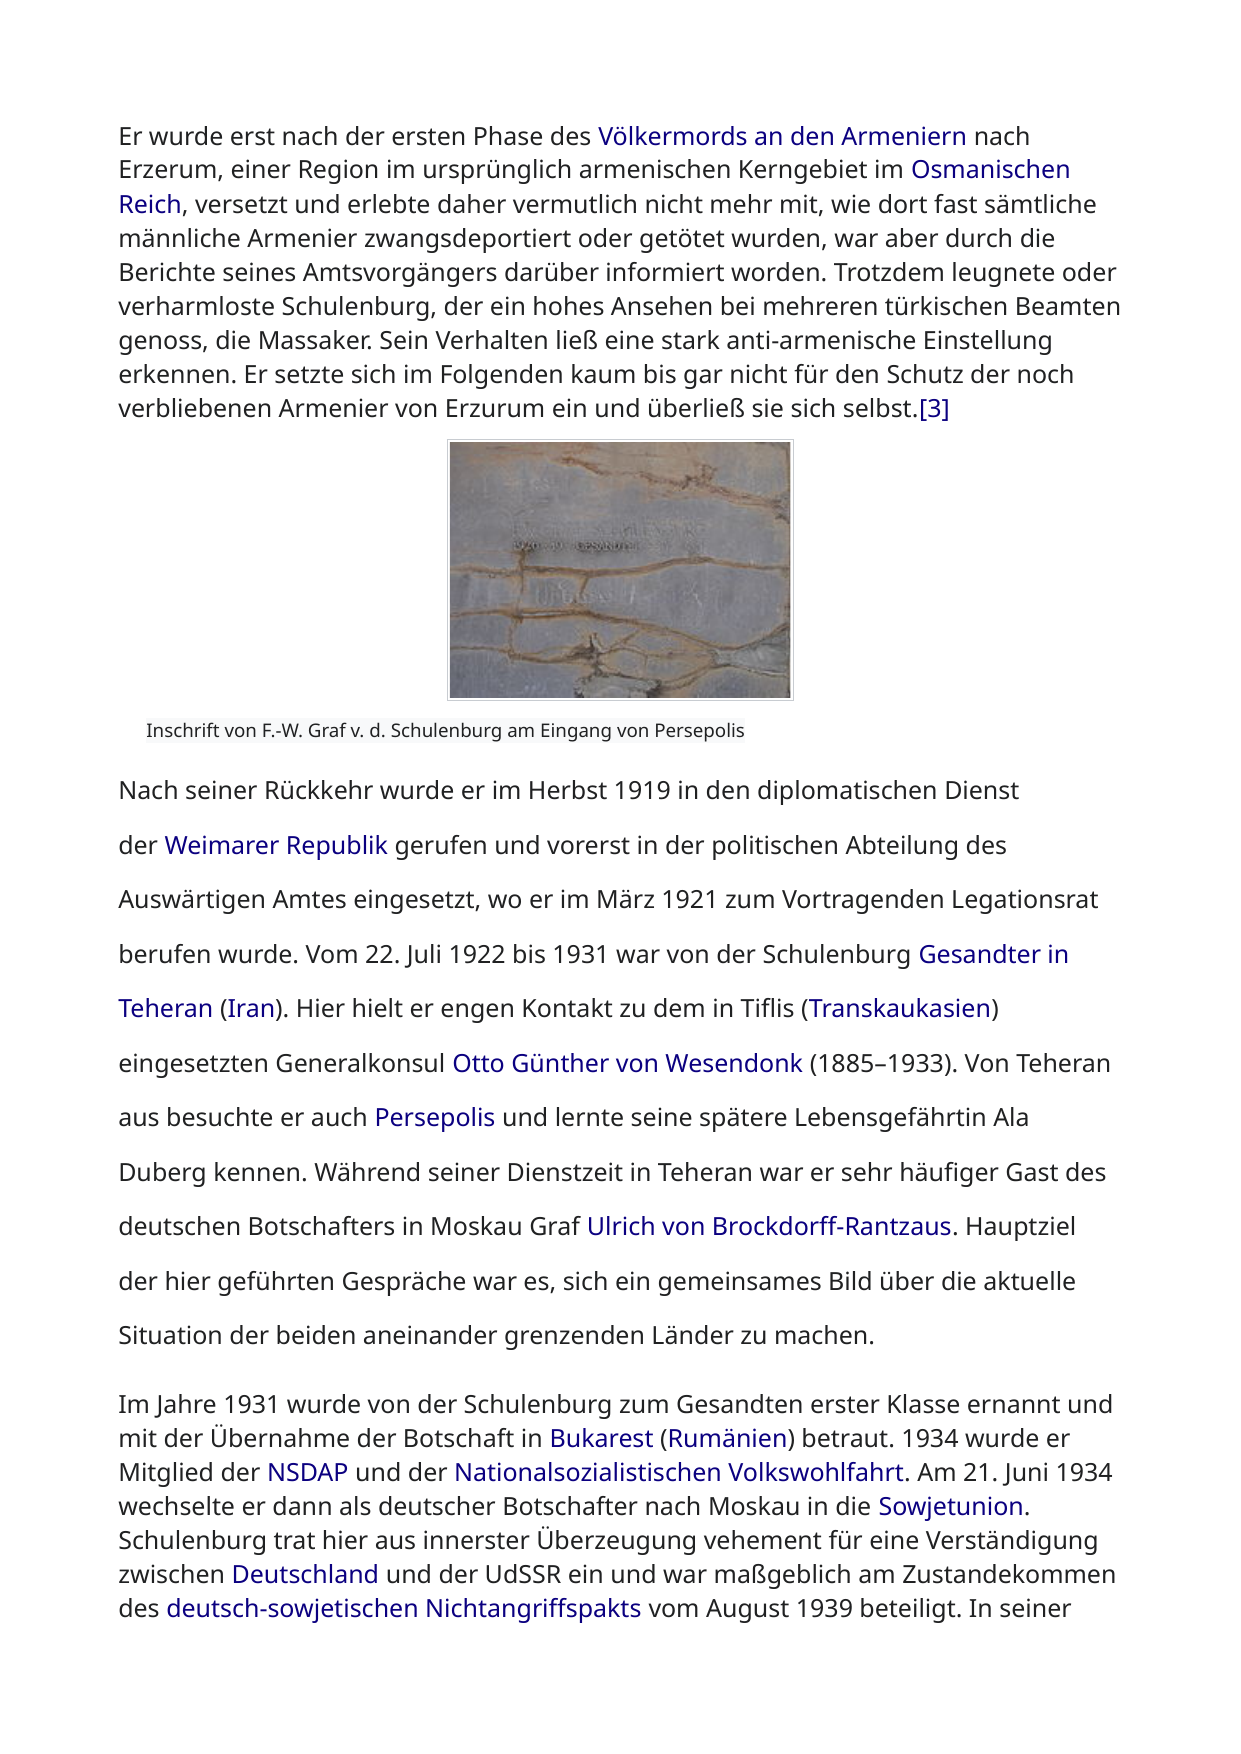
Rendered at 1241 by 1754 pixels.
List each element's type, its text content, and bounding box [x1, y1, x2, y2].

text Im Jahre 1931 wurde von der Schulenburg zum Gesandten erster Klasse ernannt und mit der Übernahme der Botschaft in Bukarest (Rumänien) betraut. 1934 wurde er Mitglied der NSDAP und der Nationalsozialistischen Volkswohlfahrt. Am 21. Juni 1934 wechselte er dann als deutscher Botschafter nach Moskau in die Sowjetunion. Schulenburg trat hier aus innerster Überzeugung vehement für eine Verständigung zwischen Deutschland und der UdSSR ein und war maßgeblich am Zustandekommen des deutsch-sowjetischen Nichtangriffspakts vom August 1939 beteiligt. In seiner [118, 1387, 1122, 1625]
text Er wurde erst nach der ersten Phase des Völkermords an den Armeniern nach Erzerum, einer Region im ursprünglich armenischen Kerngebiet im Osmanischen Reich, versetzt und erlebte daher vermutlich nicht mehr mit, wie dort fast sämtliche männliche Armenier zwangsdeportiert oder getötet wurden, war aber durch die Berichte seines Amtsvorgängers darüber informiert worden. Trotzdem leugnete oder verharmloste Schulenburg, der ein hohes Ansehen bei mehreren türkischen Beamten genoss, die Massaker. Sein Verhalten ließ eine stark anti-armenische Einstellung erkennen. Er setzte sich im Folgenden kaum bis gar nicht für den Schutz der noch verbliebenen Armenier von Erzurum ein und überließ sie sich selbst.[3] [118, 118, 1122, 425]
text Nach seiner Rückkehr wurde er im Herbst 1919 in den diplomatischen Dienst der Weimarer Republik gerufen und vorerst in der politischen Abteilung des Auswärtigen Amtes eingesetzt, wo er im März 1921 zum Vortragenden Legationsrat berufen wurde. Vom 22. Juli 1922 bis 1931 war von der Schulenburg Gesandter in Teheran (Iran). Hier hielt er engen Kontakt zu dem in Tiflis (Transkaukasien) eingesetzten Generalkonsul Otto Günther von Wesendonk (1885–1933). Von Teheran aus besuchte er auch Persepolis und lernte seine spätere Lebensgefährtin Ala Duberg kennen. Während seiner Dienstzeit in Teheran war er sehr häufiger Gast des deutschen Botschafters in Moskau Graf Ulrich von Brockdorff-Rantzaus. Hauptziel der hier geführten Gespräche war es, sich ein gemeinsames Bild über die aktuelle Situation der beiden aneinander grenzenden Länder zu machen. [118, 773, 1122, 1352]
text Inschrift von F.-W. Graf v. d. Schulenburg am Eingang von Persepolis [123, 717, 1122, 743]
picture [449, 442, 791, 698]
